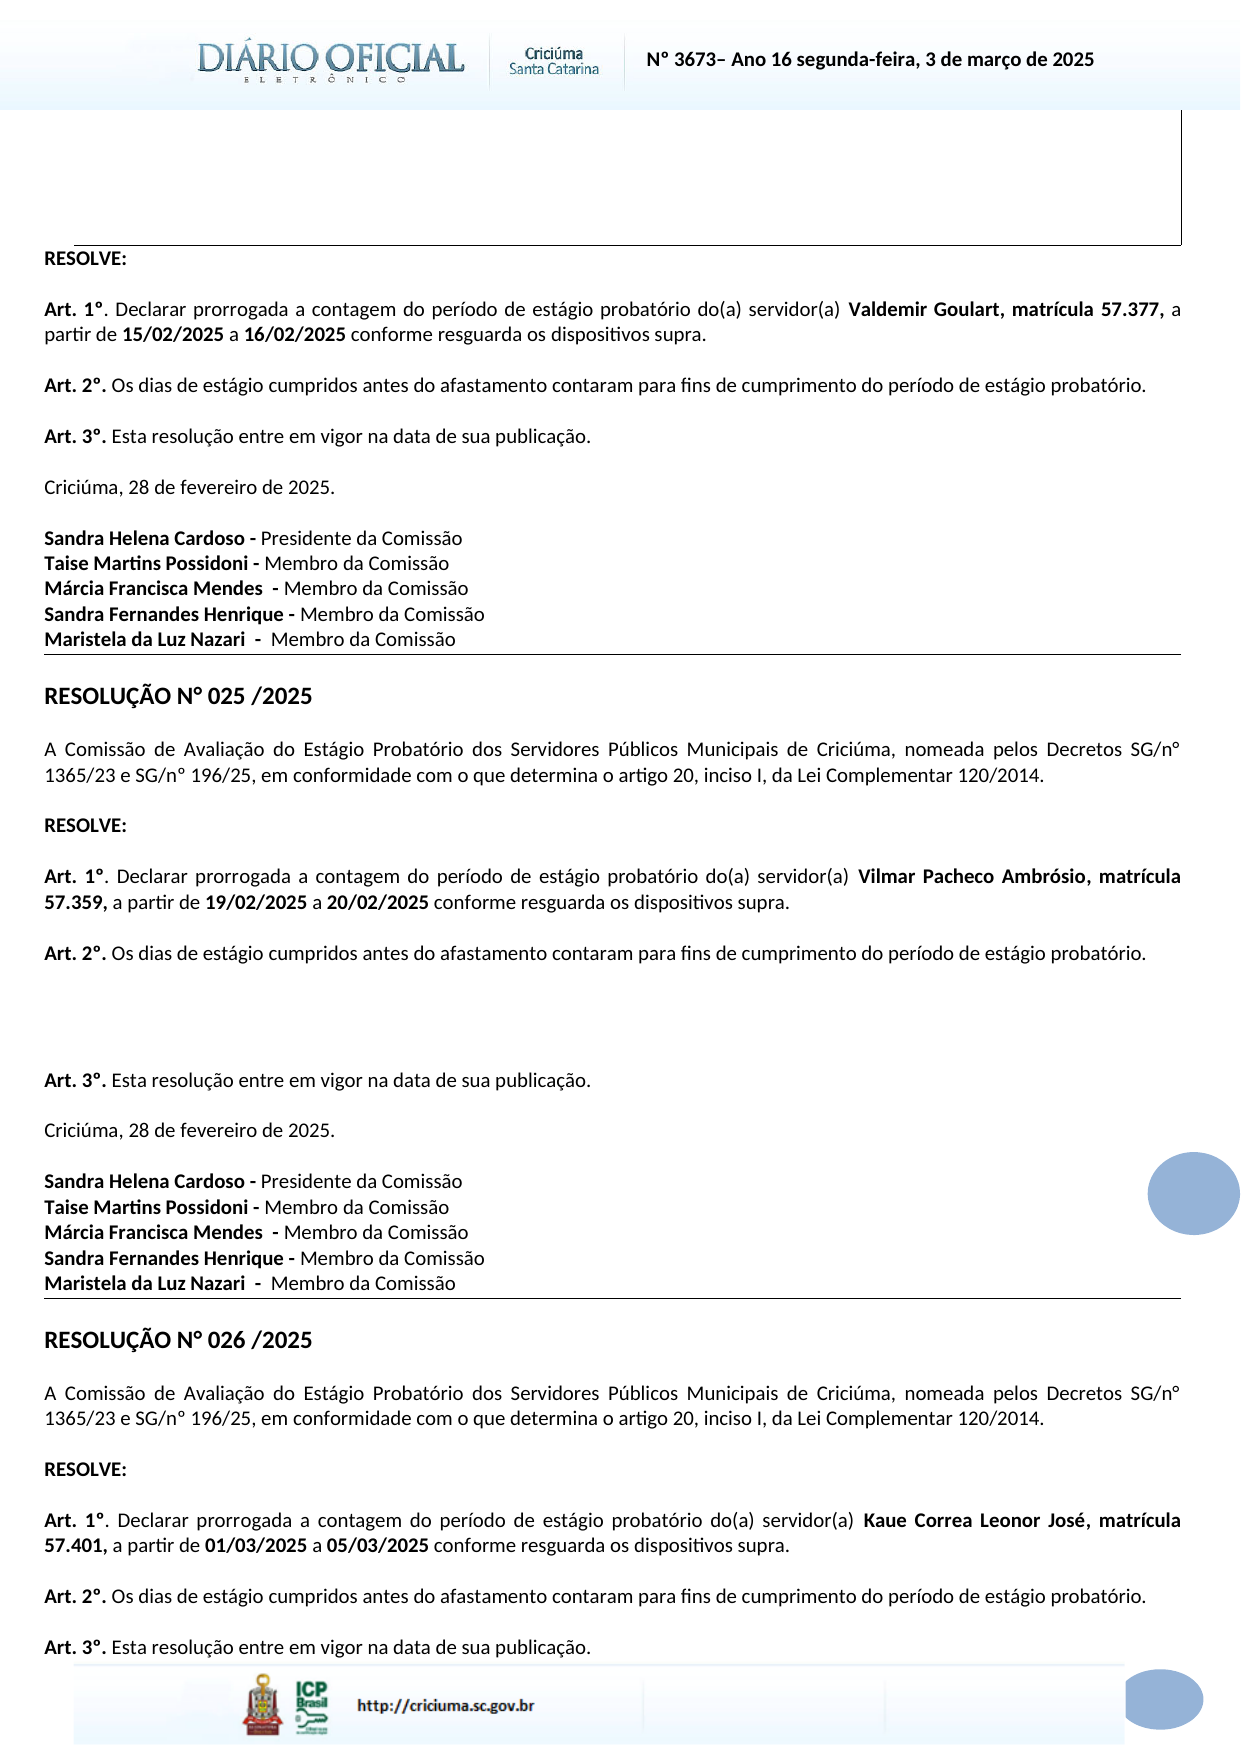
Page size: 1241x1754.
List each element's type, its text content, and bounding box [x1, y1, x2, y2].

text Criciúma, 28 de fevereiro de 2025. [44, 474, 1181, 499]
text Sandra Helena Cardoso - Presidente da Comissão [44, 1168, 1156, 1194]
text Sandra Fernandes Henrique - Membro da Comissão [44, 601, 1181, 626]
text RESOLVE: [44, 1456, 1181, 1482]
text Maristela da Luz Nazari - Membro da Comissão [44, 1270, 1181, 1298]
text Art. 1º. Declarar prorrogada a contagem do período de estágio probatório do(a) servidor(a) Kaue Correa Leonor José, matrícula 57.401, a partir de 01/03/2025 a 05/03/2025 conforme resguarda os dispositivos supra. [44, 1507, 1181, 1558]
text Art. 1º. Declarar prorrogada a contagem do período de estágio probatório do(a) servidor(a) Vilmar Pacheco Ambrósio, matrícula 57.359, a partir de 19/02/2025 a 20/02/2025 conforme resguarda os dispositivos supra. [44, 863, 1181, 914]
text Art. 2º. Os dias de estágio cumpridos antes do afastamento contaram para fins de cumprimento do período de estágio probatório. [44, 1583, 1181, 1609]
text A Comissão de Avaliação do Estágio Probatório dos Servidores Públicos Municipais de Criciúma, nomeada pelos Decretos SG/n° 1365/23 e SG/nº 196/25, em conformidade com o que determina o artigo 20, inciso I, da Lei Complementar 120/2014. [44, 1380, 1181, 1431]
text Márcia Francisca Mendes - Membro da Comissão [44, 1219, 1181, 1245]
text Sandra Fernandes Henrique - Membro da Comissão [44, 1245, 1181, 1270]
text Taise Martins Possidoni - Membro da Comissão [44, 1194, 1156, 1219]
text Art. 2º. Os dias de estágio cumpridos antes do afastamento contaram para fins de cumprimento do período de estágio probatório. [44, 372, 1181, 398]
text Criciúma, 28 de fevereiro de 2025. [44, 1118, 1181, 1143]
text RESOLUÇÃO N° 026 /2025 [44, 1324, 1181, 1354]
text Márcia Francisca Mendes - Membro da Comissão [44, 576, 1181, 601]
text Maristela da Luz Nazari - Membro da Comissão [44, 626, 1181, 654]
text Taise Martins Possidoni - Membro da Comissão [44, 550, 1181, 576]
text Art. 2º. Os dias de estágio cumpridos antes do afastamento contaram para fins de cumprimento do período de estágio probatório. [44, 940, 1181, 965]
text RESOLVE: [44, 813, 1181, 838]
text Art. 3º. Esta resolução entre em vigor na data de sua publicação. [44, 423, 1181, 448]
text RESOLUÇÃO N° 025 /2025 [44, 680, 1181, 711]
text A Comissão de Avaliação do Estágio Probatório dos Servidores Públicos Municipais de Criciúma, nomeada pelos Decretos SG/n° 1365/23 e SG/nº 196/25, em conformidade com o que determina o artigo 20, inciso I, da Lei Complementar 120/2014. [44, 736, 1181, 787]
text Art. 3º. Esta resolução entre em vigor na data de sua publicação. [44, 1067, 1181, 1092]
text Art. 3º. Esta resolução entre em vigor na data de sua publicação. [44, 1634, 1181, 1659]
text RESOLVE: [44, 245, 1181, 271]
text Art. 1º. Declarar prorrogada a contagem do período de estágio probatório do(a) servidor(a) Valdemir Goulart, matrícula 57.377, a partir de 15/02/2025 a 16/02/2025 conforme resguarda os dispositivos supra. [44, 296, 1181, 347]
text Sandra Helena Cardoso - Presidente da Comissão [44, 525, 1181, 550]
